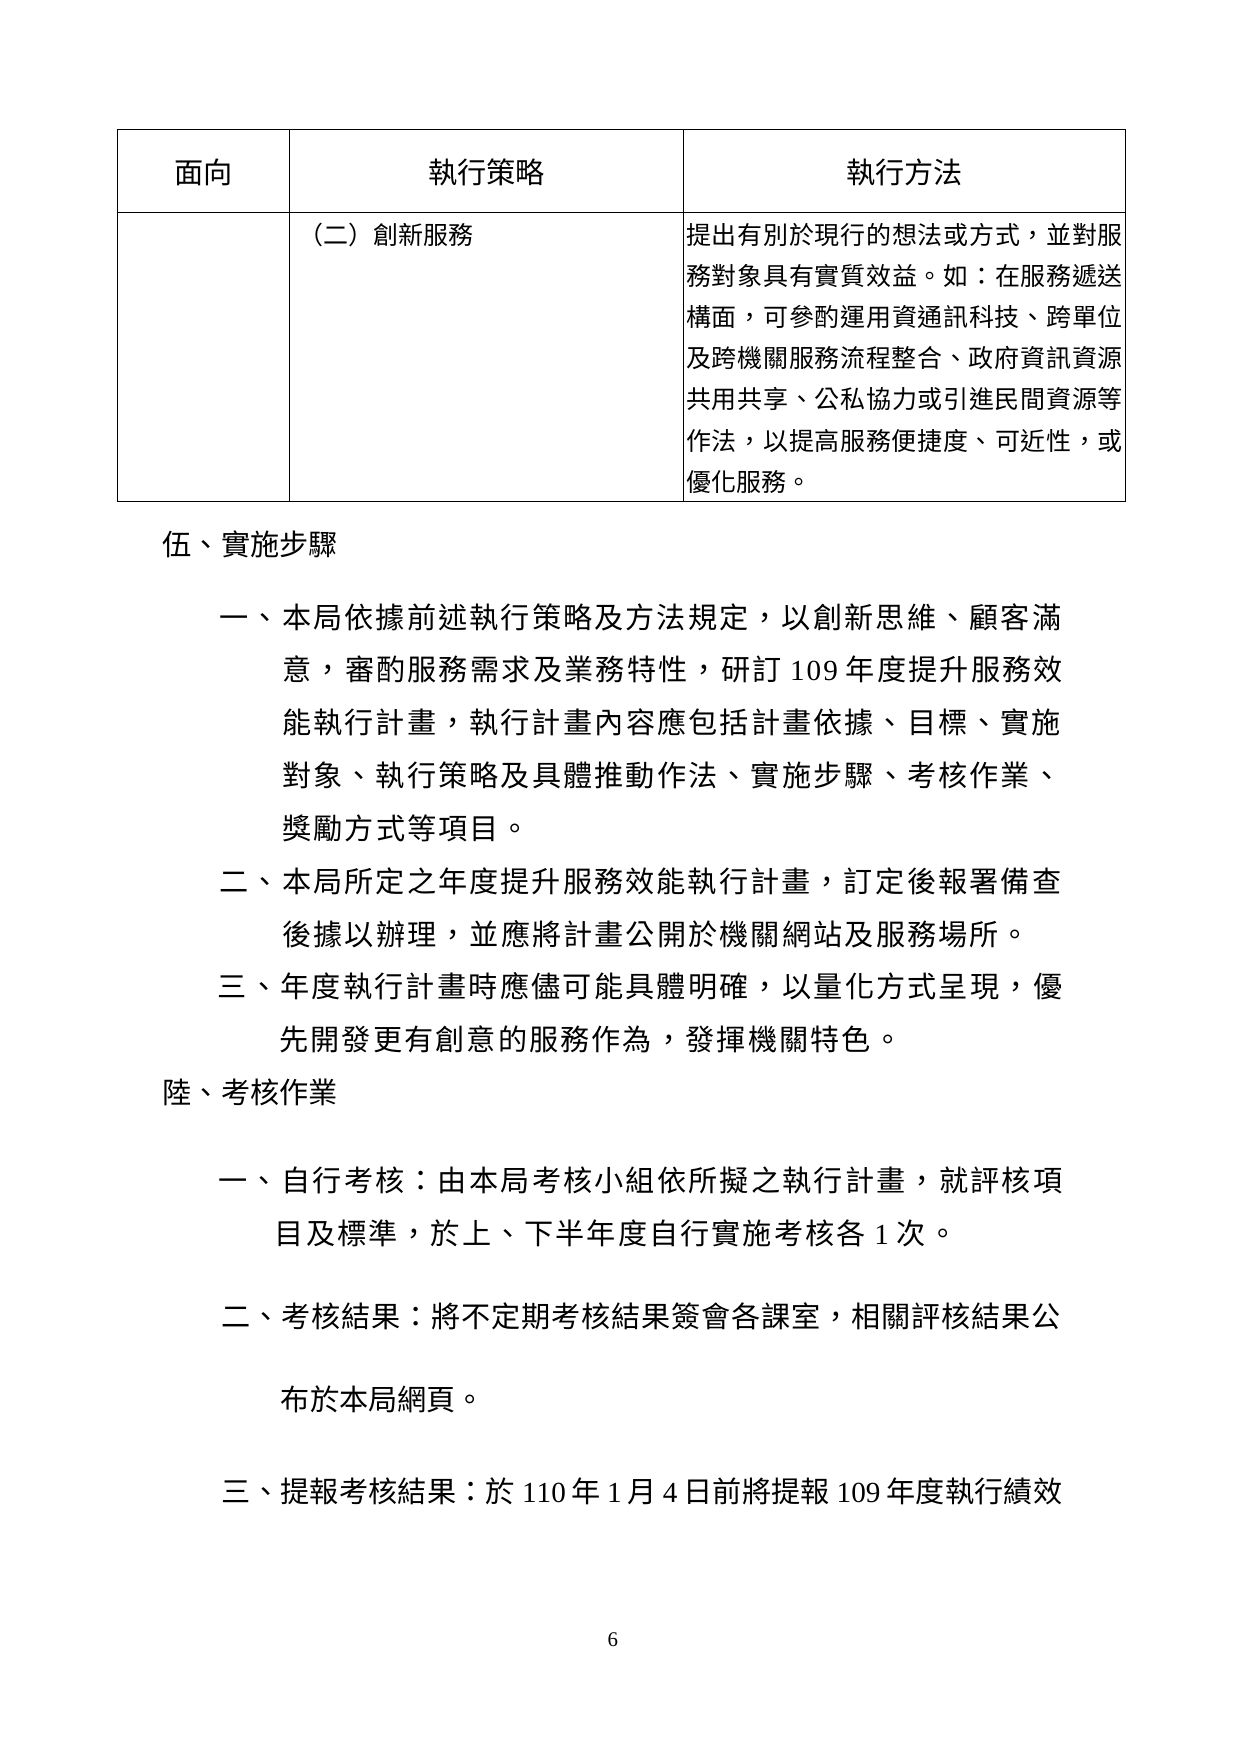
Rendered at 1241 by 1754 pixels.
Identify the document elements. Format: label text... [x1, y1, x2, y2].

text 陸、考核作業 [162, 1069, 1063, 1112]
table_cell 提出有別於現行的想法或方式，並對服務對象具有實質效益。如：在服務遞送構面，可參酌運用資通訊科技、跨單位及跨機關服務流程整合、政府資訊資源共用共享、公私協力或引進民間資源等作法，以提高服務便捷度、可近性，或優化服務。 [684, 213, 1125, 501]
table_cell [118, 213, 289, 501]
table_header 面向 [118, 130, 289, 212]
table_header 執行策略 [290, 130, 683, 212]
text 二、本局所定之年度提升服務效能執行計畫，訂定後報署備查後據以辦理，並應將計畫公開於機關網站及服務場所。 [219, 858, 1063, 953]
text 三、年度執行計畫時應儘可能具體明確，以量化方式呈現，優先開發更有創意的服務作為，發揮機關特色。 [218, 964, 1063, 1059]
text 一、自行考核：由本局考核小組依所擬之執行計畫，就評核項目及標準，於上、下半年度自行實施考核各1次。 [218, 1158, 1063, 1253]
text 二、考核結果：將不定期考核結果簽會各課室，相關評核結果公布於本局網頁。 [222, 1274, 1063, 1438]
table_header 執行方法 [684, 130, 1125, 212]
text 三、提報考核結果：於110年1月4日前將提報109年度執行績效 [222, 1449, 1063, 1531]
text 伍、實施步驟 [162, 502, 1063, 584]
text 一、本局依據前述執行策略及方法規定，以創新思維、顧客滿意，審酌服務需求及業務特性，研訂109年度提升服務效能執行計畫，執行計畫內容應包括計畫依據、目標、實施對象、執行策略及具體推動作法、實施步驟、考核作業、獎勵方式等項目。 [219, 594, 1063, 848]
table_cell （二）創新服務 [290, 213, 683, 501]
